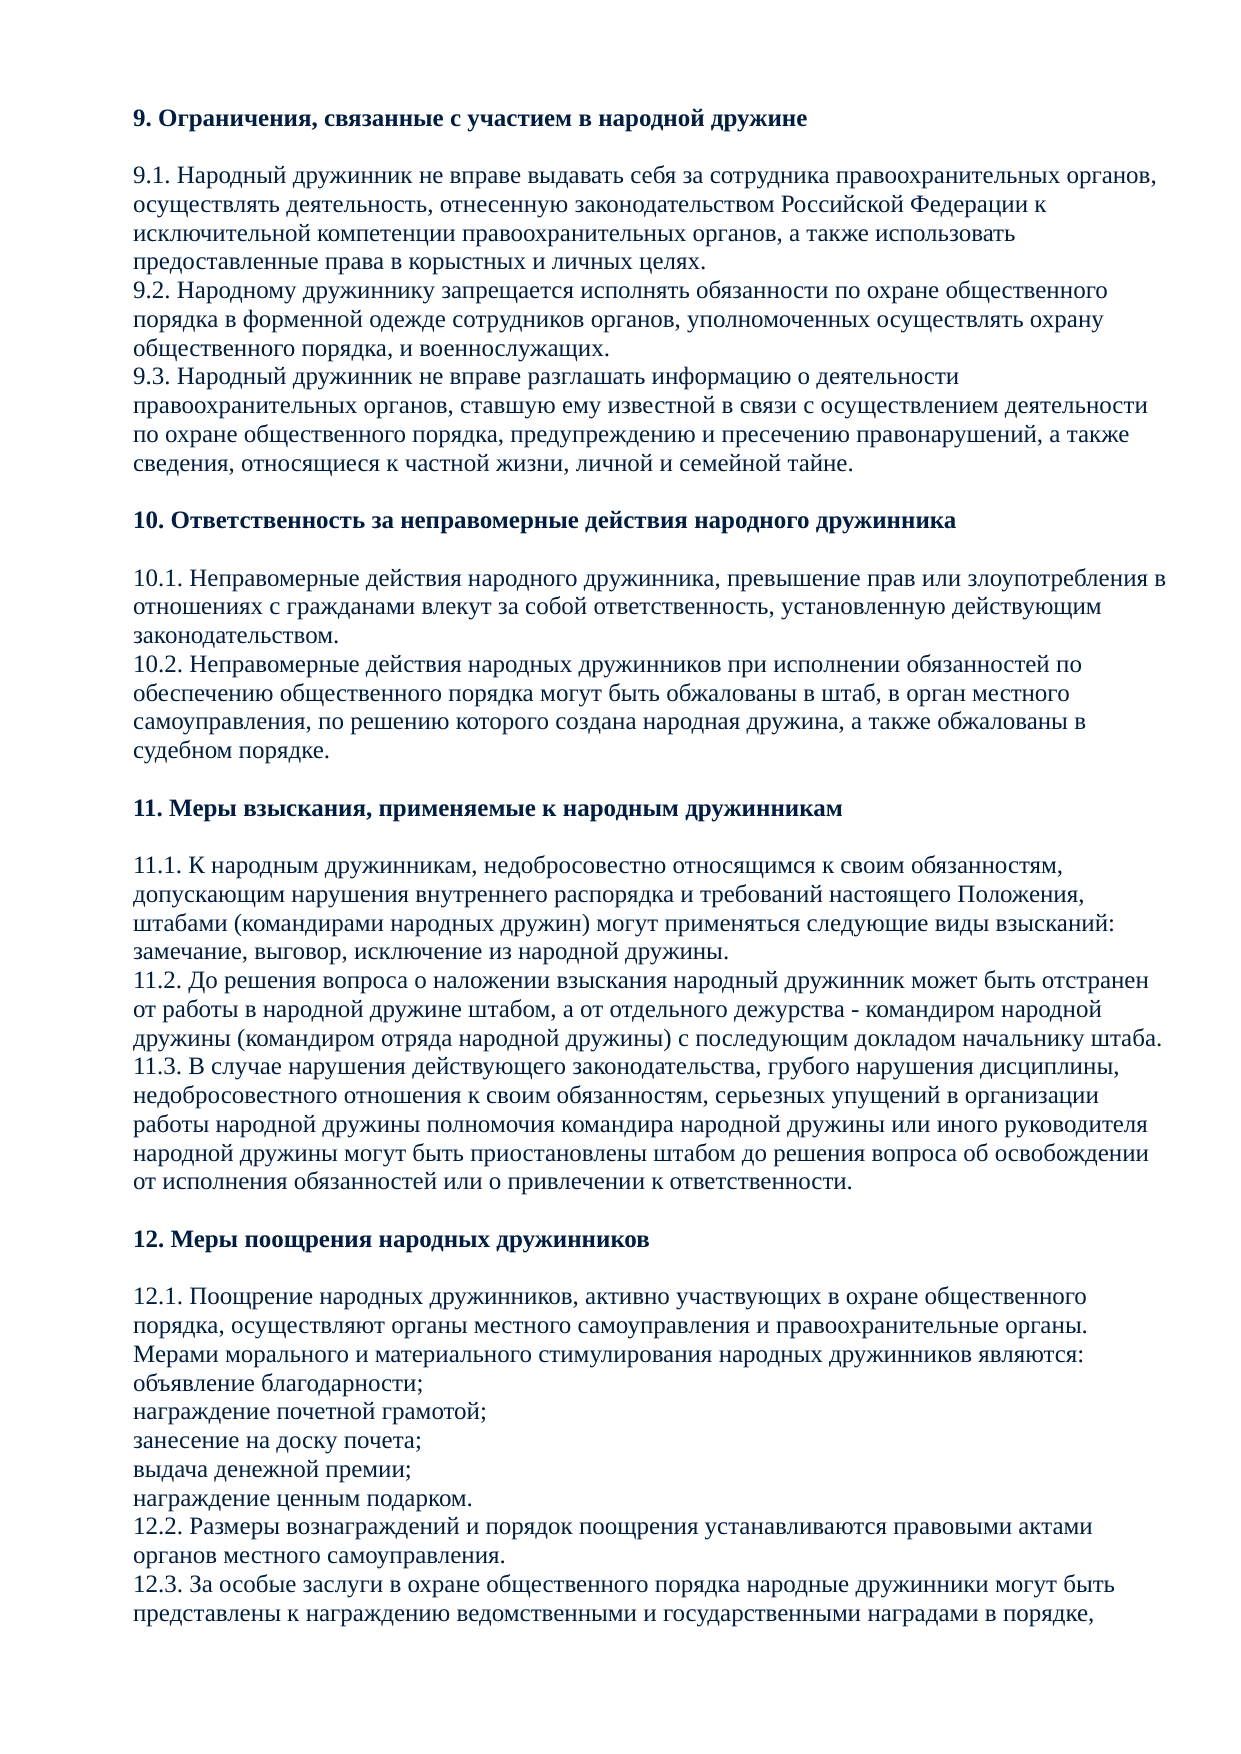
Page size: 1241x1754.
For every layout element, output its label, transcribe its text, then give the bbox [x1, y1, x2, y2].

text 9. Ограничения, связанные с участием в народной дружине 9.1. Народный дружинник не вправе выдавать себя за сотрудника правоохранительных органов, осуществлять деятельность, отнесенную законодательством Российской Федерации к исключительной компетенции правоохранительных органов, а также использовать предоставленные права в корыстных и личных целях. 9.2. Народному дружиннику запрещается исполнять обязанности по охране общественного порядка в форменной одежде сотрудников органов, уполномоченных осуществлять охрану общественного порядка, и военнослужащих. 9.3. Народный дружинник не вправе разглашать информацию о деятельности правоохранительных органов, ставшую ему известной в связи с осуществлением деятельности по охране общественного порядка, предупреждению и пресечению правонарушений, а также сведения, относящиеся к частной жизни, личной и семейной тайне. 10. Ответственность за неправомерные действия народного дружинника 10.1. Неправомерные действия народного дружинника, превышение прав или злоупотребления в отношениях с гражданами влекут за собой ответственность, установленную действующим законодательством. 10.2. Неправомерные действия народных дружинников при исполнении обязанностей по обеспечению общественного порядка могут быть обжалованы в штаб, в орган местного самоуправления, по решению которого создана народная дружина, а также обжалованы в судебном порядке. 11. Меры взыскания, применяемые к народным дружинникам 11.1. К народным дружинникам, недобросовестно относящимся к своим обязанностям, допускающим нарушения внутреннего распорядка и требований настоящего Положения, штабами (командирами народных дружин) могут применяться следующие виды взысканий: замечание, выговор, исключение из народной дружины. 11.2. До решения вопроса о наложении взыскания народный дружинник может быть отстранен от работы в народной дружине штабом, а от отдельного дежурства - командиром народной дружины (командиром отряда народной дружины) с последующим докладом начальнику штаба. 11.3. В случае нарушения действующего законодательства, грубого нарушения дисциплины, недобросовестного отношения к своим обязанностям, серьезных упущений в организации работы народной дружины полномочия командира народной дружины или иного руководителя народной дружины могут быть приостановлены штабом до решения вопроса об освобождении от исполнения обязанностей или о привлечении к ответственности. 12. Меры поощрения народных дружинников 12.1. Поощрение народных дружинников, активно участвующих в охране общественного порядка, осуществляют органы местного самоуправления и правоохранительные органы. Мерами морального и материального стимулирования народных дружинников являются: объявление благодарности; награждение почетной грамотой; занесение на доску почета; выдача денежной премии; награждение ценным подарком. 12.2. Размеры вознаграждений и порядок поощрения устанавливаются правовыми актами органов местного самоуправления. 12.3. За особые заслуги в охране общественного порядка народные дружинники могут быть представлены к награждению ведомственными и государственными наградами в порядке, [133, 74, 1166, 1626]
